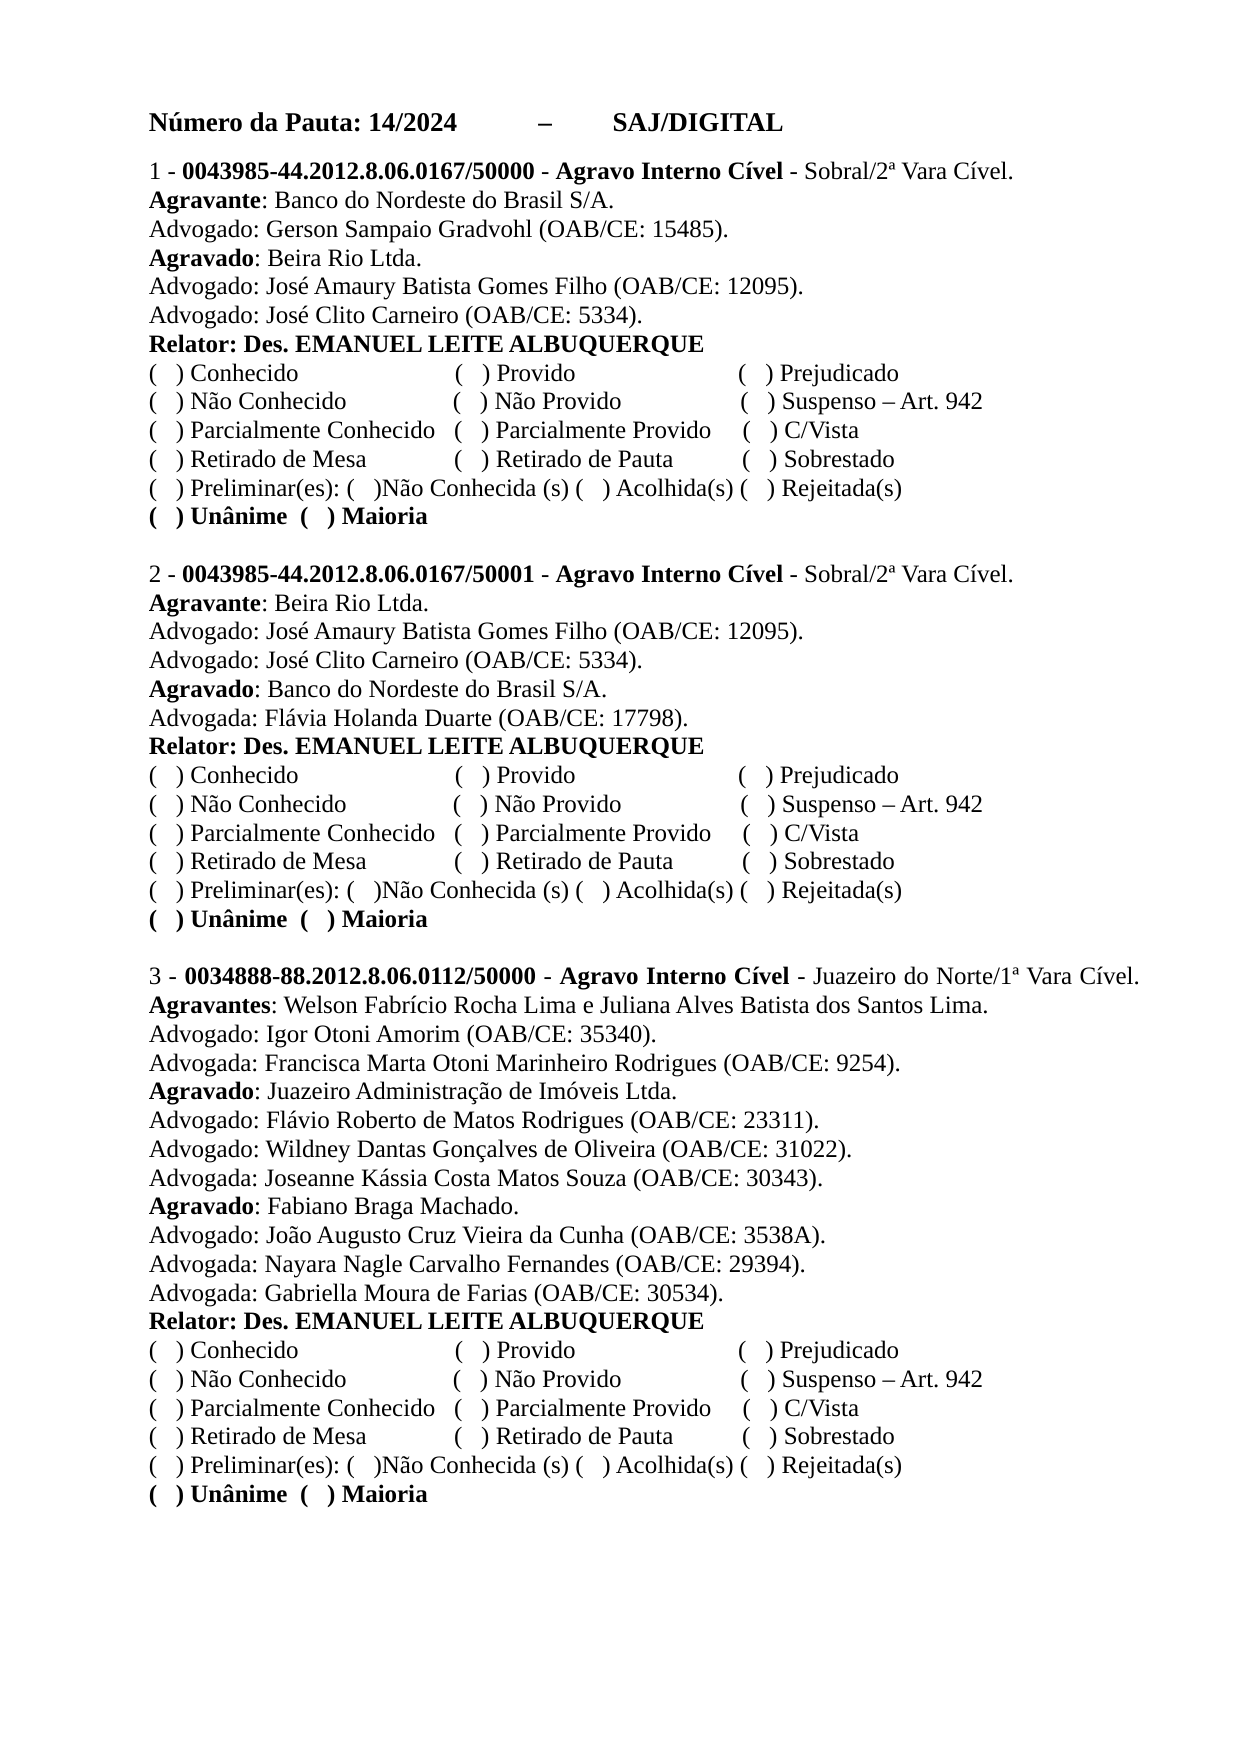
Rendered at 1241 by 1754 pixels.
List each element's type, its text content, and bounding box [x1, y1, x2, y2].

text ( ) Preliminar(es): ( )Não Conhecida (s) ( ) Acolhida(s) ( ) Rejeitada(s) [148, 1450, 1158, 1479]
text ( ) Unânime ( ) Maioria [148, 1479, 1158, 1508]
text 2 - 0043985-44.2012.8.06.0167/50001 - Agravo Interno Cível - Sobral/2ª Vara Cível. [148, 559, 1141, 588]
text ( ) Conhecido ( ) Provido ( ) Prejudicado [148, 1335, 1141, 1364]
text Agravado: Banco do Nordeste do Brasil S/A. [148, 674, 1141, 703]
text ( ) Parcialmente Conhecido ( ) Parcialmente Provido ( ) C/Vista [148, 415, 1158, 444]
text Advogada: Gabriella Moura de Farias (OAB/CE: 30534). [148, 1278, 1141, 1306]
text ( ) Conhecido ( ) Provido ( ) Prejudicado [148, 760, 1141, 789]
text ( ) Unânime ( ) Maioria [148, 501, 1158, 530]
text Advogado: João Augusto Cruz Vieira da Cunha (OAB/CE: 3538A). [148, 1220, 1141, 1249]
text Advogado: Igor Otoni Amorim (OAB/CE: 35340). [148, 1019, 1141, 1048]
text Advogado: José Clito Carneiro (OAB/CE: 5334). [148, 645, 1141, 674]
text ( ) Não Conhecido ( ) Não Provido ( ) Suspenso – Art. 942 [148, 1364, 1158, 1393]
text Relator: Des. EMANUEL LEITE ALBUQUERQUE [148, 329, 1141, 358]
text Advogado: Gerson Sampaio Gradvohl (OAB/CE: 15485). [148, 214, 1141, 243]
text ( ) Retirado de Mesa ( ) Retirado de Pauta ( ) Sobrestado [148, 846, 1158, 875]
text Número da Pauta: 14/2024 – SAJ/DIGITAL [148, 106, 1141, 137]
text Advogada: Francisca Marta Otoni Marinheiro Rodrigues (OAB/CE: 9254). [148, 1048, 1141, 1076]
text ( ) Retirado de Mesa ( ) Retirado de Pauta ( ) Sobrestado [148, 444, 1158, 473]
text Advogada: Nayara Nagle Carvalho Fernandes (OAB/CE: 29394). [148, 1249, 1141, 1278]
text Agravado: Beira Rio Ltda. [148, 243, 1141, 271]
text ( ) Unânime ( ) Maioria [148, 904, 1158, 933]
text ( ) Não Conhecido ( ) Não Provido ( ) Suspenso – Art. 942 [148, 789, 1158, 818]
text ( ) Conhecido ( ) Provido ( ) Prejudicado [148, 358, 1141, 386]
text Advogado: José Amaury Batista Gomes Filho (OAB/CE: 12095). [148, 616, 1141, 645]
text Advogada: Flávia Holanda Duarte (OAB/CE: 17798). [148, 703, 1141, 731]
text ( ) Parcialmente Conhecido ( ) Parcialmente Provido ( ) C/Vista [148, 1393, 1158, 1421]
text Agravante: Beira Rio Ltda. [148, 588, 1141, 616]
text ( ) Não Conhecido ( ) Não Provido ( ) Suspenso – Art. 942 [148, 386, 1158, 415]
text Relator: Des. EMANUEL LEITE ALBUQUERQUE [148, 731, 1141, 760]
text ( ) Retirado de Mesa ( ) Retirado de Pauta ( ) Sobrestado [148, 1421, 1158, 1450]
text Advogado: José Amaury Batista Gomes Filho (OAB/CE: 12095). [148, 271, 1141, 300]
text Agravado: Juazeiro Administração de Imóveis Ltda. [148, 1076, 1141, 1105]
text Agravante: Banco do Nordeste do Brasil S/A. [148, 185, 1141, 214]
text ( ) Preliminar(es): ( )Não Conhecida (s) ( ) Acolhida(s) ( ) Rejeitada(s) [148, 875, 1158, 904]
text Advogado: José Clito Carneiro (OAB/CE: 5334). [148, 300, 1141, 329]
text Advogado: Flávio Roberto de Matos Rodrigues (OAB/CE: 23311). [148, 1105, 1141, 1134]
text ( ) Preliminar(es): ( )Não Conhecida (s) ( ) Acolhida(s) ( ) Rejeitada(s) [148, 473, 1158, 501]
text ( ) Parcialmente Conhecido ( ) Parcialmente Provido ( ) C/Vista [148, 818, 1158, 846]
text 3 - 0034888-88.2012.8.06.0112/50000 - Agravo Interno Cível - Juazeiro do Norte/1ª Vara Cível. Agravantes: Welson Fabrício Rocha Lima e Juliana Alves Batista dos Santos Lima. [148, 961, 1141, 1019]
text Agravado: Fabiano Braga Machado. [148, 1191, 1141, 1220]
text Advogado: Wildney Dantas Gonçalves de Oliveira (OAB/CE: 31022). [148, 1134, 1141, 1163]
text Advogada: Joseanne Kássia Costa Matos Souza (OAB/CE: 30343). [148, 1163, 1141, 1191]
text Relator: Des. EMANUEL LEITE ALBUQUERQUE [148, 1306, 1141, 1335]
text 1 - 0043985-44.2012.8.06.0167/50000 - Agravo Interno Cível - Sobral/2ª Vara Cível. [148, 156, 1141, 185]
